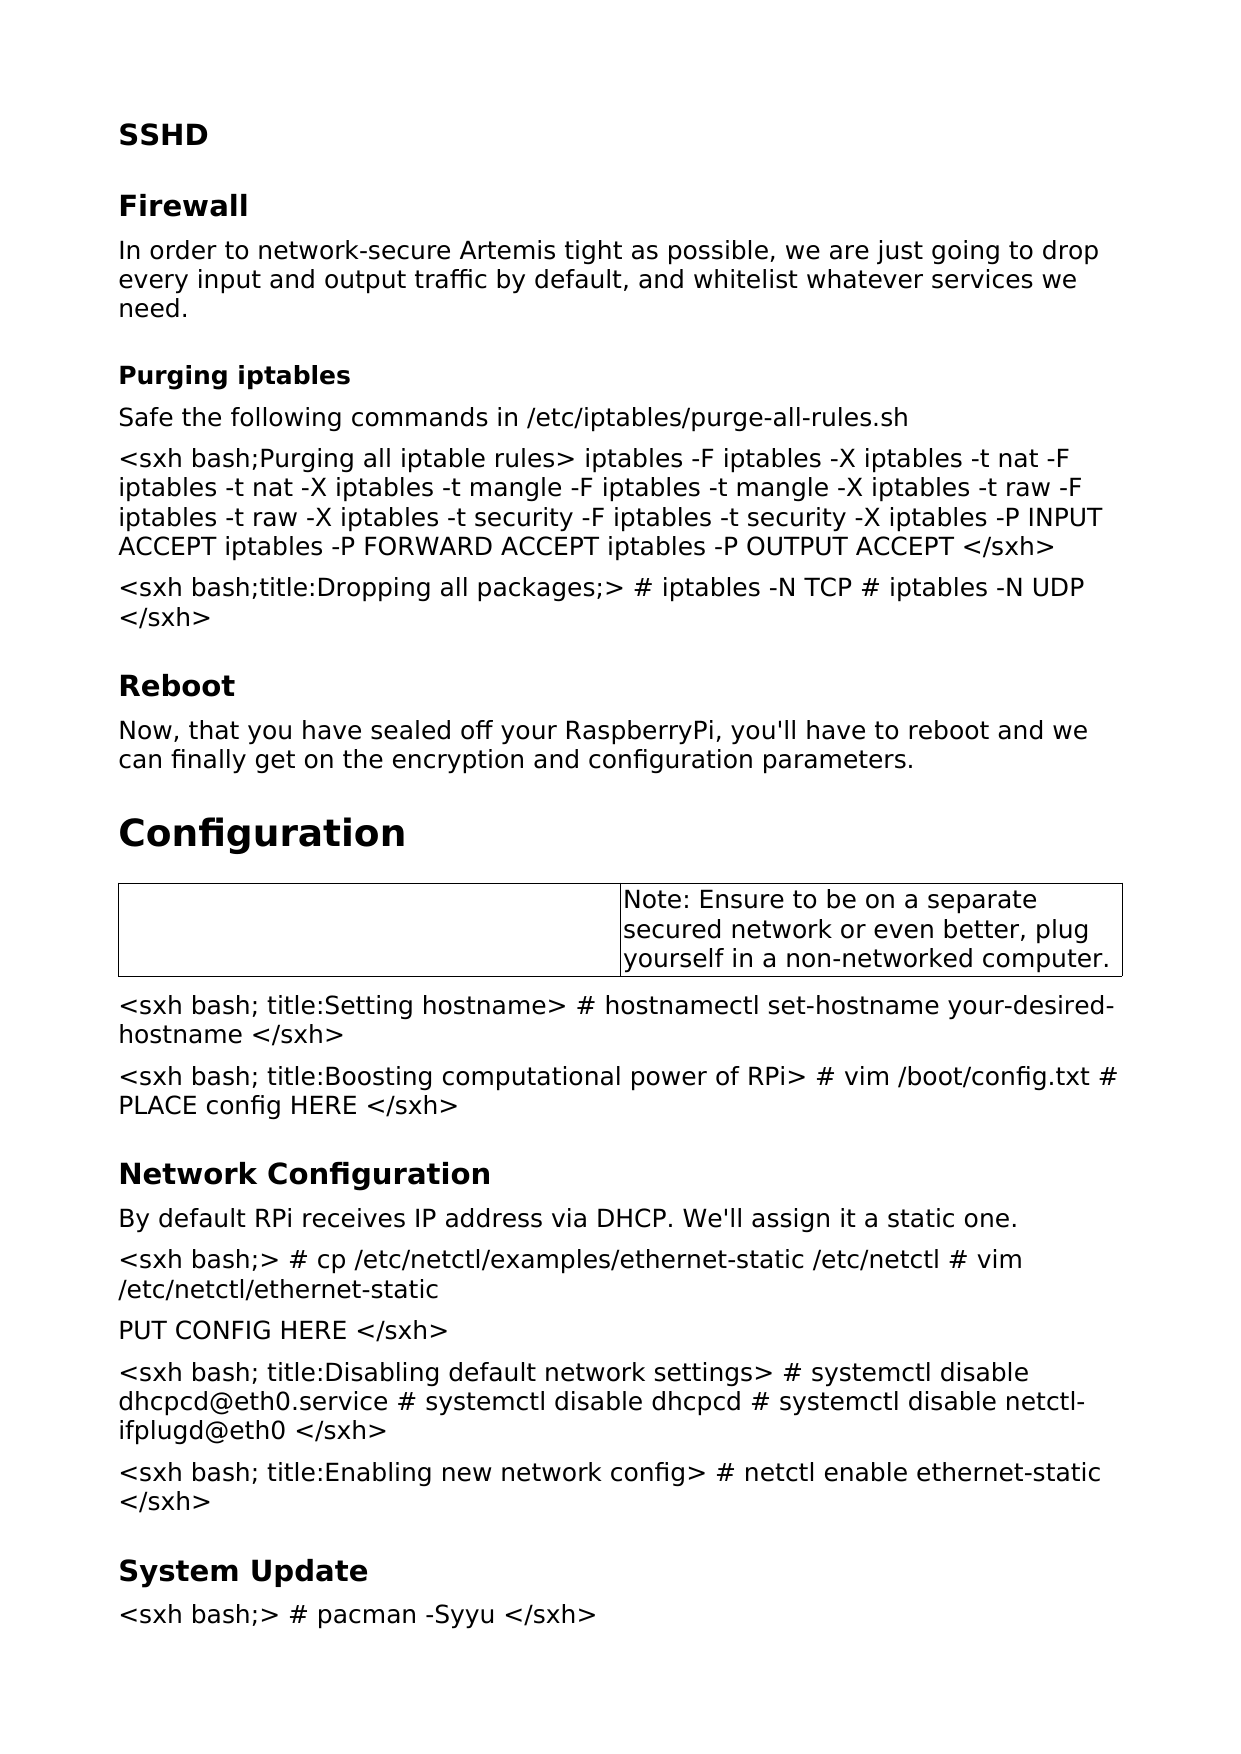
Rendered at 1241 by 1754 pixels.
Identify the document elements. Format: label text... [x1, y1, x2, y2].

subtitle System Update [118, 1554, 1122, 1588]
table_header Note: Ensure to be on a separate secured network or even better, plug yourself in a non-networked computer. [621, 884, 1122, 976]
text <sxh bash; title:Enabling new network config> # netctl enable ethernet-static </sxh> [118, 1458, 1122, 1517]
subtitle Firewall [118, 189, 1122, 223]
text PUT CONFIG HERE </sxh> [118, 1317, 1122, 1346]
subtitle Network Configuration [118, 1158, 1122, 1192]
subtitle Configuration [118, 812, 1122, 855]
subtitle Purging iptables [118, 361, 1122, 390]
text Safe the following commands in /etc/iptables/purge-all-rules.sh [118, 403, 1122, 432]
text <sxh bash;> # pacman -Syyu </sxh> [118, 1601, 1122, 1630]
text <sxh bash;Purging all iptable rules> iptables -F iptables -X iptables -t nat -F iptables -t nat -X iptables -t mangle -F iptables -t mangle -X iptables -t raw -F iptables -t raw -X iptables -t security -F iptables -t security -X iptables -P INPUT ACCEPT iptables -P FORWARD ACCEPT iptables -P OUTPUT ACCEPT </sxh> [118, 444, 1122, 561]
subtitle SSHD [118, 118, 1122, 152]
text <sxh bash; title:Setting hostname> # hostnamectl set-hostname your-desired-hostname </sxh> [118, 991, 1122, 1049]
subtitle Reboot [118, 669, 1122, 703]
text By default RPi receives IP address via DHCP. We'll assign it a static one. [118, 1204, 1122, 1233]
text <sxh bash;title:Dropping all packages;> # iptables -N TCP # iptables -N UDP </sxh> [118, 573, 1122, 632]
text <sxh bash; title:Boosting computational power of RPi> # vim /boot/config.txt # PLACE config HERE </sxh> [118, 1062, 1122, 1120]
text Now, that you have sealed off your RaspberryPi, you'll have to reboot and we can finally get on the encryption and configuration parameters. [118, 716, 1122, 774]
table_header [119, 884, 620, 976]
text <sxh bash;> # cp /etc/netctl/examples/ethernet-static /etc/netctl # vim /etc/netctl/ethernet-static [118, 1246, 1122, 1304]
text <sxh bash; title:Disabling default network settings> # systemctl disable dhcpcd@eth0.service # systemctl disable dhcpcd # systemctl disable netctl-ifplugd@eth0 </sxh> [118, 1358, 1122, 1446]
text In order to network-secure Artemis tight as possible, we are just going to drop every input and output traffic by default, and whitelist whatever services we need. [118, 236, 1122, 323]
